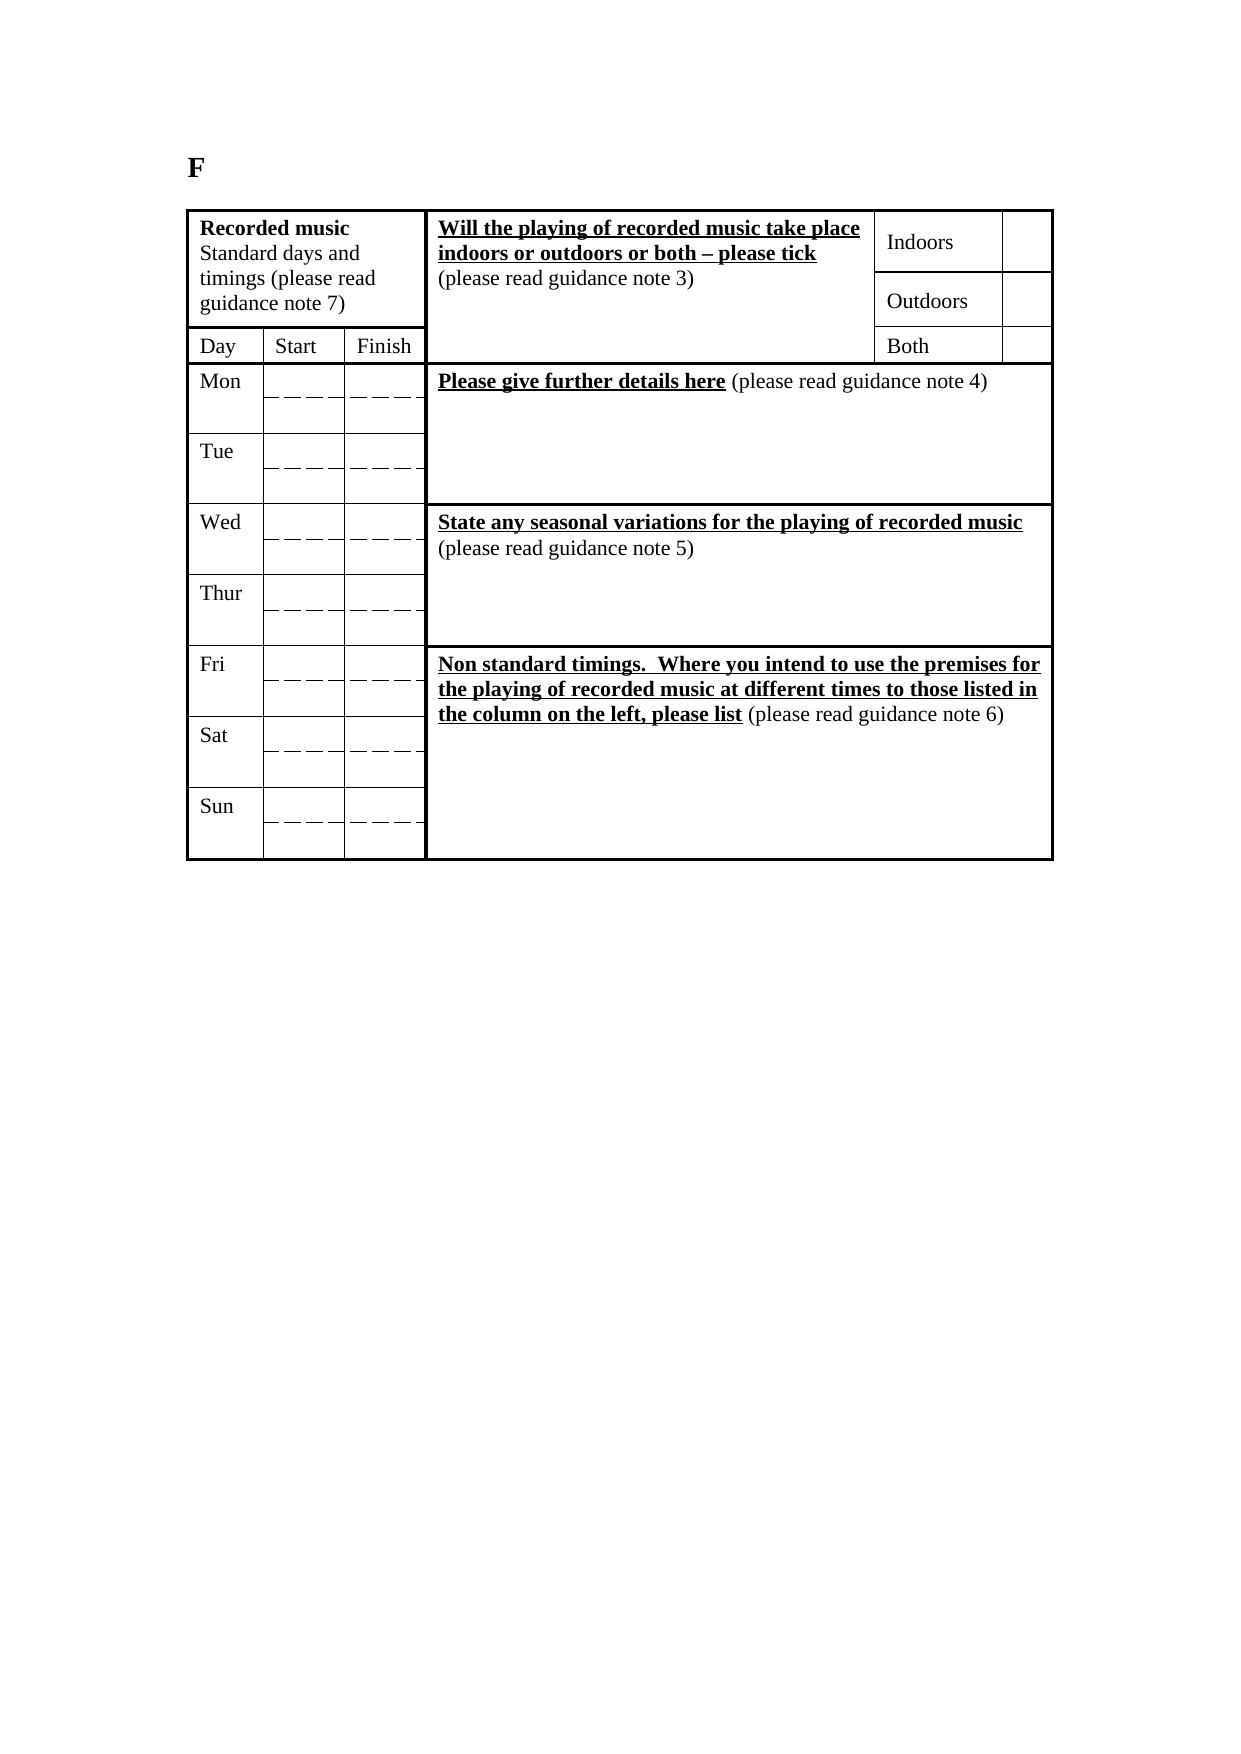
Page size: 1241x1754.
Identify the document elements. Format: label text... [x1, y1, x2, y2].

table_cell Outdoors [875, 273, 1002, 326]
table_cell [345, 610, 424, 645]
table_cell Start [264, 329, 344, 362]
table_cell Fri [189, 646, 263, 716]
table_cell [264, 468, 344, 503]
table_cell [345, 822, 424, 857]
table_cell [264, 397, 344, 432]
table_cell [345, 539, 424, 574]
table_cell Please give further details here (please read guidance note 4) [428, 365, 1051, 503]
table_cell [345, 788, 424, 822]
table_header Indoors [875, 212, 1002, 271]
table_header Will the playing of recorded music take place indoors or outdoors or both – please tick (please read guidance note 3) [428, 212, 874, 362]
table_cell [264, 365, 344, 397]
table_cell [264, 610, 344, 645]
table_cell [264, 751, 344, 787]
table_cell [345, 751, 424, 787]
table_cell [264, 646, 344, 680]
table_cell Day [189, 329, 263, 362]
table_header Recorded music Standard days and timings (please read guidance note 7) [189, 212, 424, 326]
table_cell [1003, 327, 1051, 362]
table_cell [1003, 273, 1051, 326]
table_cell Both [875, 327, 1002, 362]
table_cell Tue [189, 434, 263, 503]
table_cell State any seasonal variations for the playing of recorded music (please read guidance note 5) [428, 506, 1051, 645]
table_header [1003, 212, 1051, 271]
table_cell Finish [345, 329, 424, 362]
table_cell Thur [189, 575, 263, 645]
table_cell Non standard timings. Where you intend to use the premises for the playing of recorded music at different times to those listed in the column on the left, please list (please read guidance note 6) [428, 648, 1051, 857]
table_cell [345, 575, 424, 609]
table_cell [264, 822, 344, 857]
text F [187, 150, 1053, 183]
table_cell Wed [189, 504, 263, 574]
table_cell [264, 504, 344, 539]
table_cell Sun [189, 788, 263, 857]
table_cell [345, 397, 424, 432]
table_cell [345, 434, 424, 468]
table_cell [345, 680, 424, 716]
table_cell Mon [189, 365, 263, 432]
table_cell [345, 468, 424, 503]
table_cell [345, 504, 424, 539]
table_cell [264, 788, 344, 822]
table_cell [264, 539, 344, 574]
table_cell Sat [189, 717, 263, 787]
table_cell [264, 680, 344, 716]
table_cell [345, 646, 424, 680]
table_cell [264, 575, 344, 609]
table_cell [264, 434, 344, 468]
table_cell [345, 365, 424, 397]
table_cell [264, 717, 344, 751]
table_cell [345, 717, 424, 751]
